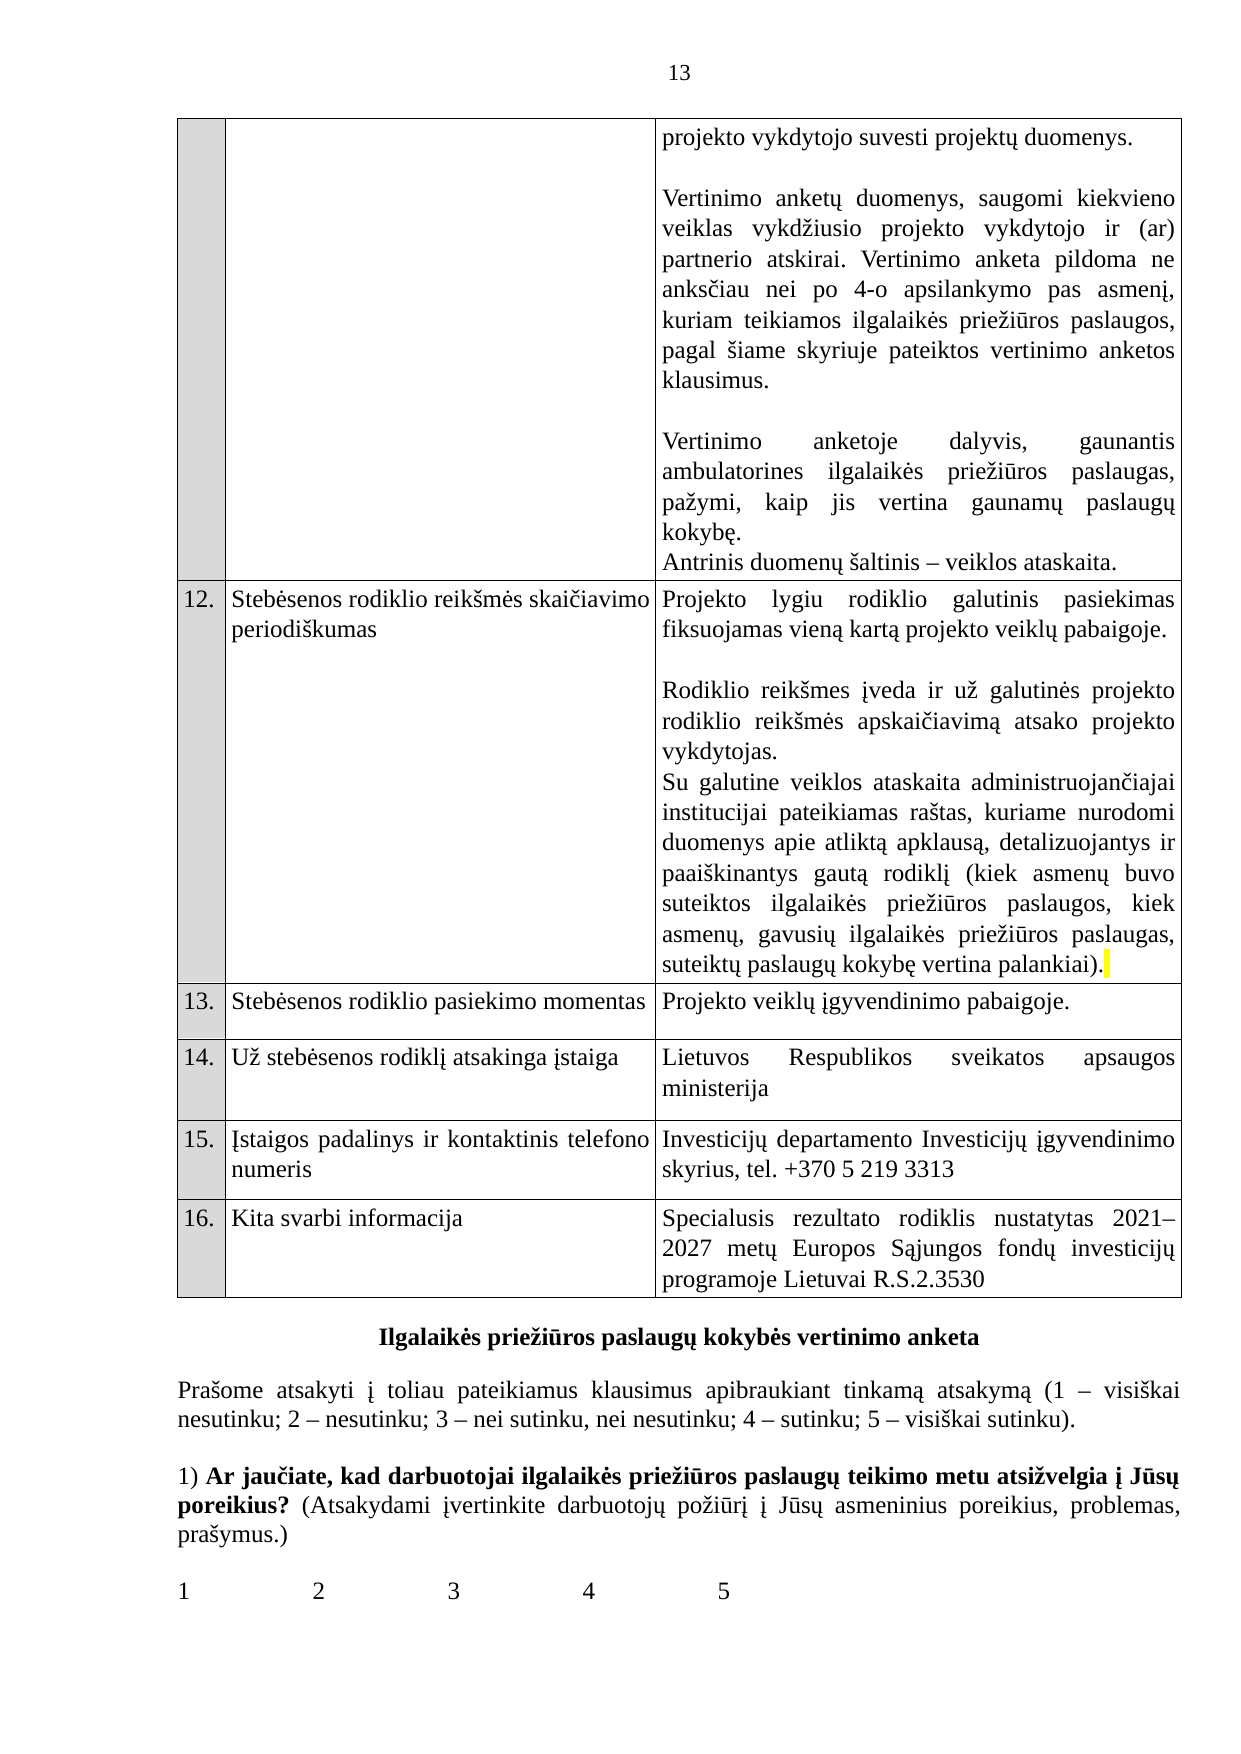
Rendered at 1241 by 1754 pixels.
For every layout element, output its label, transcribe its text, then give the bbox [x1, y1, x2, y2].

text 1 2 3 4 5 [177, 1576, 1181, 1605]
table_cell Projekto veiklų įgyvendinimo pabaigoje. [656, 984, 1181, 1038]
table_cell 15. [178, 1121, 225, 1199]
table_cell Investicijų departamento Investicijų įgyvendinimo skyrius, tel. +370 5 219 3313 [656, 1121, 1181, 1199]
table_cell [226, 119, 655, 580]
table_cell Specialusis rezultato rodiklis nustatytas 2021–2027 metų Europos Sąjungos fondų investicijų programoje Lietuvai R.S.2.3530 [656, 1200, 1181, 1297]
table_cell Įstaigos padalinys ir kontaktinis telefono numeris [226, 1121, 655, 1199]
table_cell 16. [178, 1200, 225, 1297]
text Prašome atsakyti į toliau pateikiamus klausimus apibraukiant tinkamą atsakymą (1 – visiškai nesutinku; 2 – nesutinku; 3 – nei sutinku, nei nesutinku; 4 – sutinku; 5 – visiškai sutinku). [177, 1375, 1181, 1433]
table_cell Stebėsenos rodiklio pasiekimo momentas [226, 984, 655, 1038]
table_cell 13. [178, 984, 225, 1038]
table_cell Projekto lygiu rodiklio galutinis pasiekimas fiksuojamas vieną kartą projekto veiklų pabaigoje. Rodiklio reikšmes įveda ir už galutinės projekto rodiklio reikšmės apskaičiavimą atsako projekto vykdytojas. Su galutine veiklos ataskaita administruojančiajai institucijai pateikiamas raštas, kuriame nurodomi duomenys apie atliktą apklausą, detalizuojantys ir paaiškinantys gautą rodiklį (kiek asmenų buvo suteiktos ilgalaikės priežiūros paslaugos, kiek asmenų, gavusių ilgalaikės priežiūros paslaugas, suteiktų paslaugų kokybę vertina palankiai). [656, 581, 1181, 982]
text Ilgalaikės priežiūros paslaugų kokybės vertinimo anketa [177, 1322, 1181, 1351]
table_cell Stebėsenos rodiklio reikšmės skaičiavimo periodiškumas [226, 581, 655, 982]
table_cell 14. [178, 1040, 225, 1120]
table_cell 12. [178, 581, 225, 982]
table_cell Už stebėsenos rodiklį atsakinga įstaiga [226, 1040, 655, 1120]
table_cell Kita svarbi informacija [226, 1200, 655, 1297]
text 1) Ar jaučiate, kad darbuotojai ilgalaikės priežiūros paslaugų teikimo metu atsižvelgia į Jūsų poreikius? (Atsakydami įvertinkite darbuotojų požiūrį į Jūsų asmeninius poreikius, problemas, prašymus.) [177, 1461, 1181, 1548]
table_cell [178, 119, 225, 580]
table_cell projekto vykdytojo suvesti projektų duomenys. Vertinimo anketų duomenys, saugomi kiekvieno veiklas vykdžiusio projekto vykdytojo ir (ar) partnerio atskirai. Vertinimo anketa pildoma ne anksčiau nei po 4-o apsilankymo pas asmenį, kuriam teikiamos ilgalaikės priežiūros paslaugos, pagal šiame skyriuje pateiktos vertinimo anketos klausimus. Vertinimo anketoje dalyvis, gaunantis ambulatorines ilgalaikės priežiūros paslaugas, pažymi, kaip jis vertina gaunamų paslaugų kokybę. Antrinis duomenų šaltinis – veiklos ataskaita. [656, 119, 1181, 580]
table_cell Lietuvos Respublikos sveikatos apsaugos ministerija [656, 1040, 1181, 1120]
